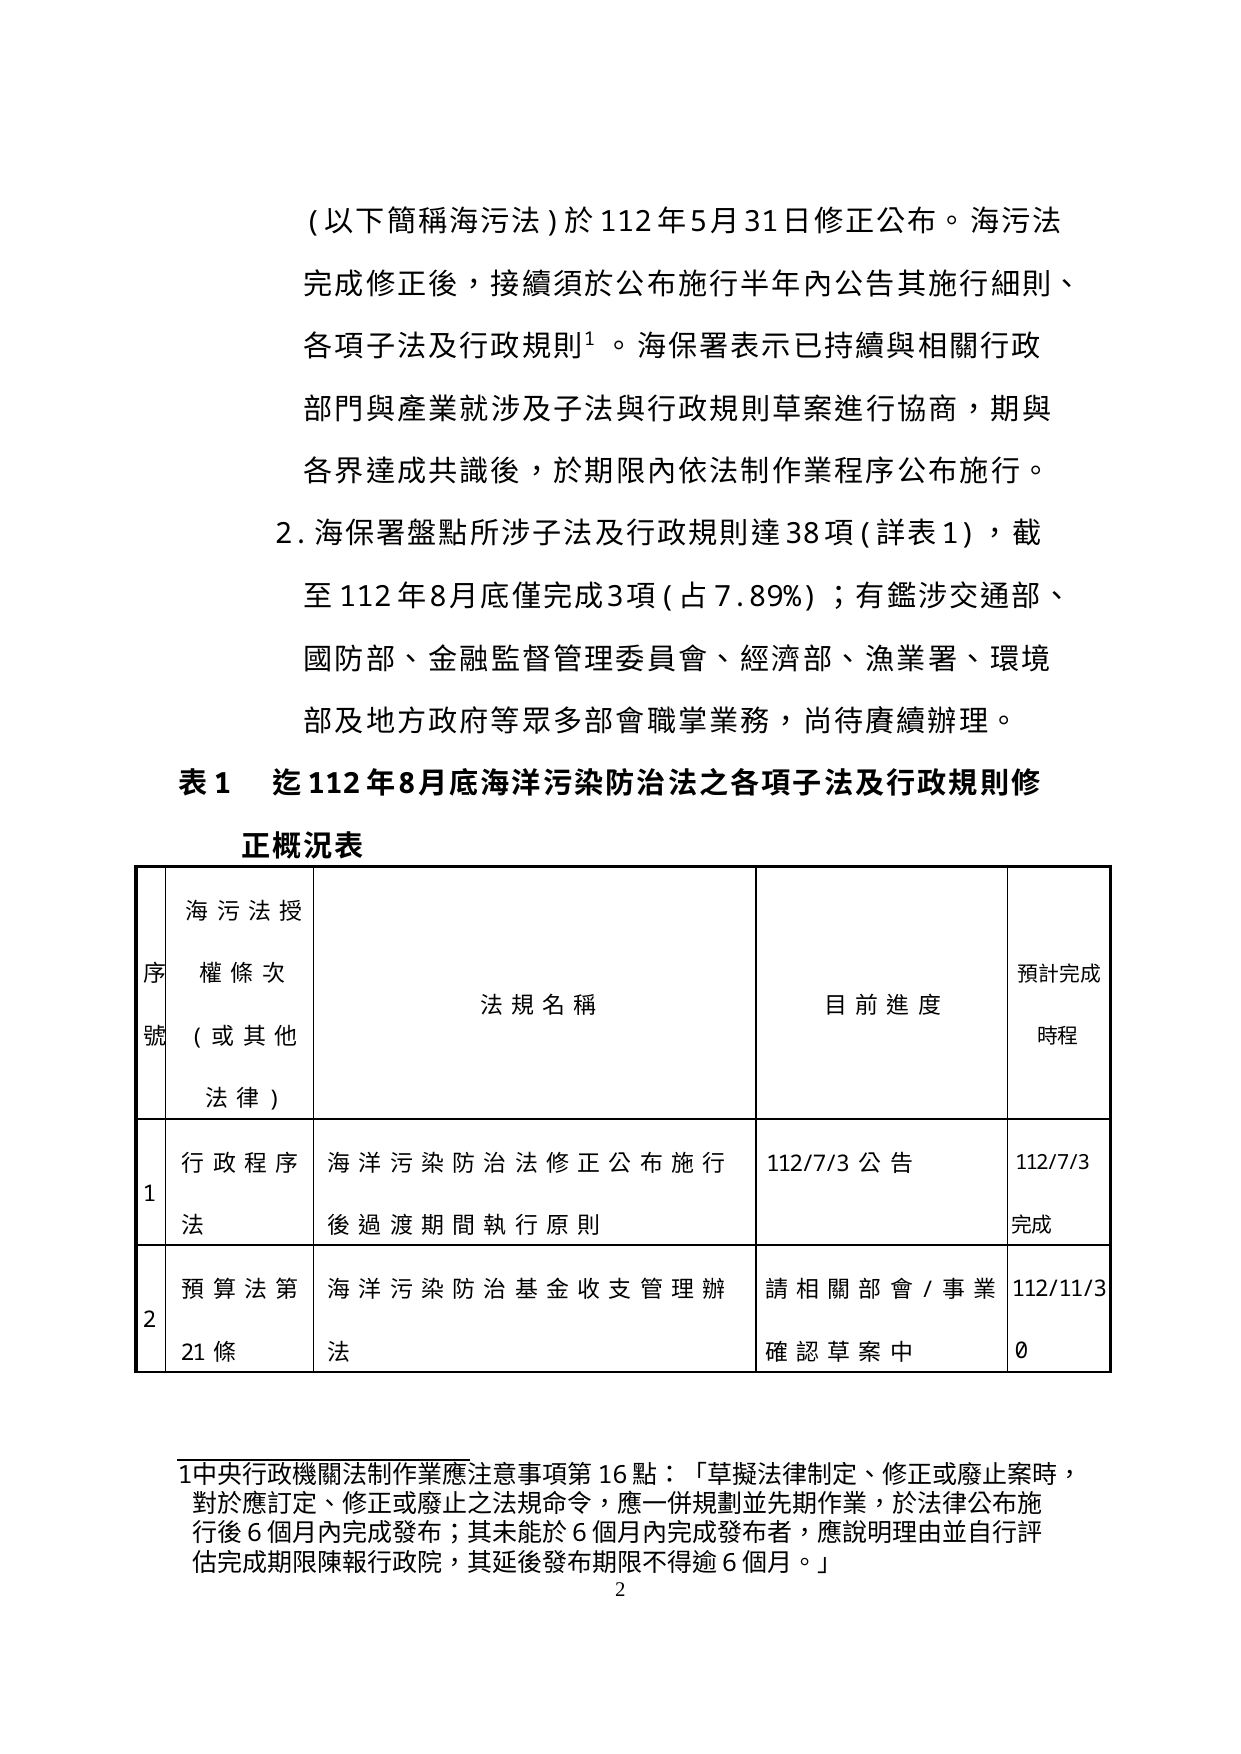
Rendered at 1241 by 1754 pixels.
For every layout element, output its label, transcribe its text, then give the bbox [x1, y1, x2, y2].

table_cell 112/7/3完成 [1008, 1120, 1109, 1244]
text 2.海保署盤點所涉子法及行政規則達38項(詳表1)，截至112年8月底僅完成3項(占7.89%)；有鑑涉交通部、國防部、金融監督管理委員會、經濟部、漁業署、環境部及地方政府等眾多部會職掌業務，尚待賡續辦理。 [266, 490, 1063, 740]
table_cell 預算法第21條 [166, 1246, 313, 1371]
text 表1 迄112年8月底海洋污染防治法之各項子法及行政規則修正概況表 [133, 740, 1063, 865]
table_header 序號 [138, 868, 165, 1118]
table_header 目前進度 [757, 868, 1007, 1118]
table_cell 請相關部會/事業確認草案中 [757, 1246, 1007, 1371]
table_cell 2 [138, 1246, 165, 1371]
table_cell 行政程序法 [166, 1120, 313, 1244]
table_header 法規名稱 [314, 868, 755, 1118]
text 中央行政機關法制作業應注意事項第16點：「草擬法律制定、修正或廢止案時，對於應訂定、修正或廢止之法規命令，應一併規劃並先期作業，於法律公布施行後6個月內完成發布；其未能於6個月內完成發布者，應說明理由並自行評估完成期限陳報行政院，其延後發布期限不得逾6個月。」 [177, 1460, 1063, 1577]
table_cell 112/11/30 [1008, 1246, 1109, 1371]
table_cell 1 [138, 1120, 165, 1244]
table_header 海污法授權條次(或其他法律) [166, 868, 313, 1118]
table_cell 112/7/3公告 [757, 1120, 1007, 1244]
table_header 預計完成時程 [1008, 868, 1109, 1118]
table_cell 海洋污染防治基金收支管理辦法 [314, 1246, 755, 1371]
text 1.為加強陸源廢棄物、船舶、海域工程及海洋設施等污染源管理，並擴大海洋污染費之徵收，海洋污染防治法 (以下簡稱海污法)於112年5月31日修正公布。海污法完成修正後，接續須於公布施行半年內公告其施行細則、各項子法及行政規則。海保署表示已持續與相關行政部門與產業就涉及子法與行政規則草案進行協商，期與各界達成共識後，於期限內依法制作業程序公布施行。 [266, 177, 1063, 490]
table_cell 海洋污染防治法修正公布施行後過渡期間執行原則 [314, 1120, 755, 1244]
